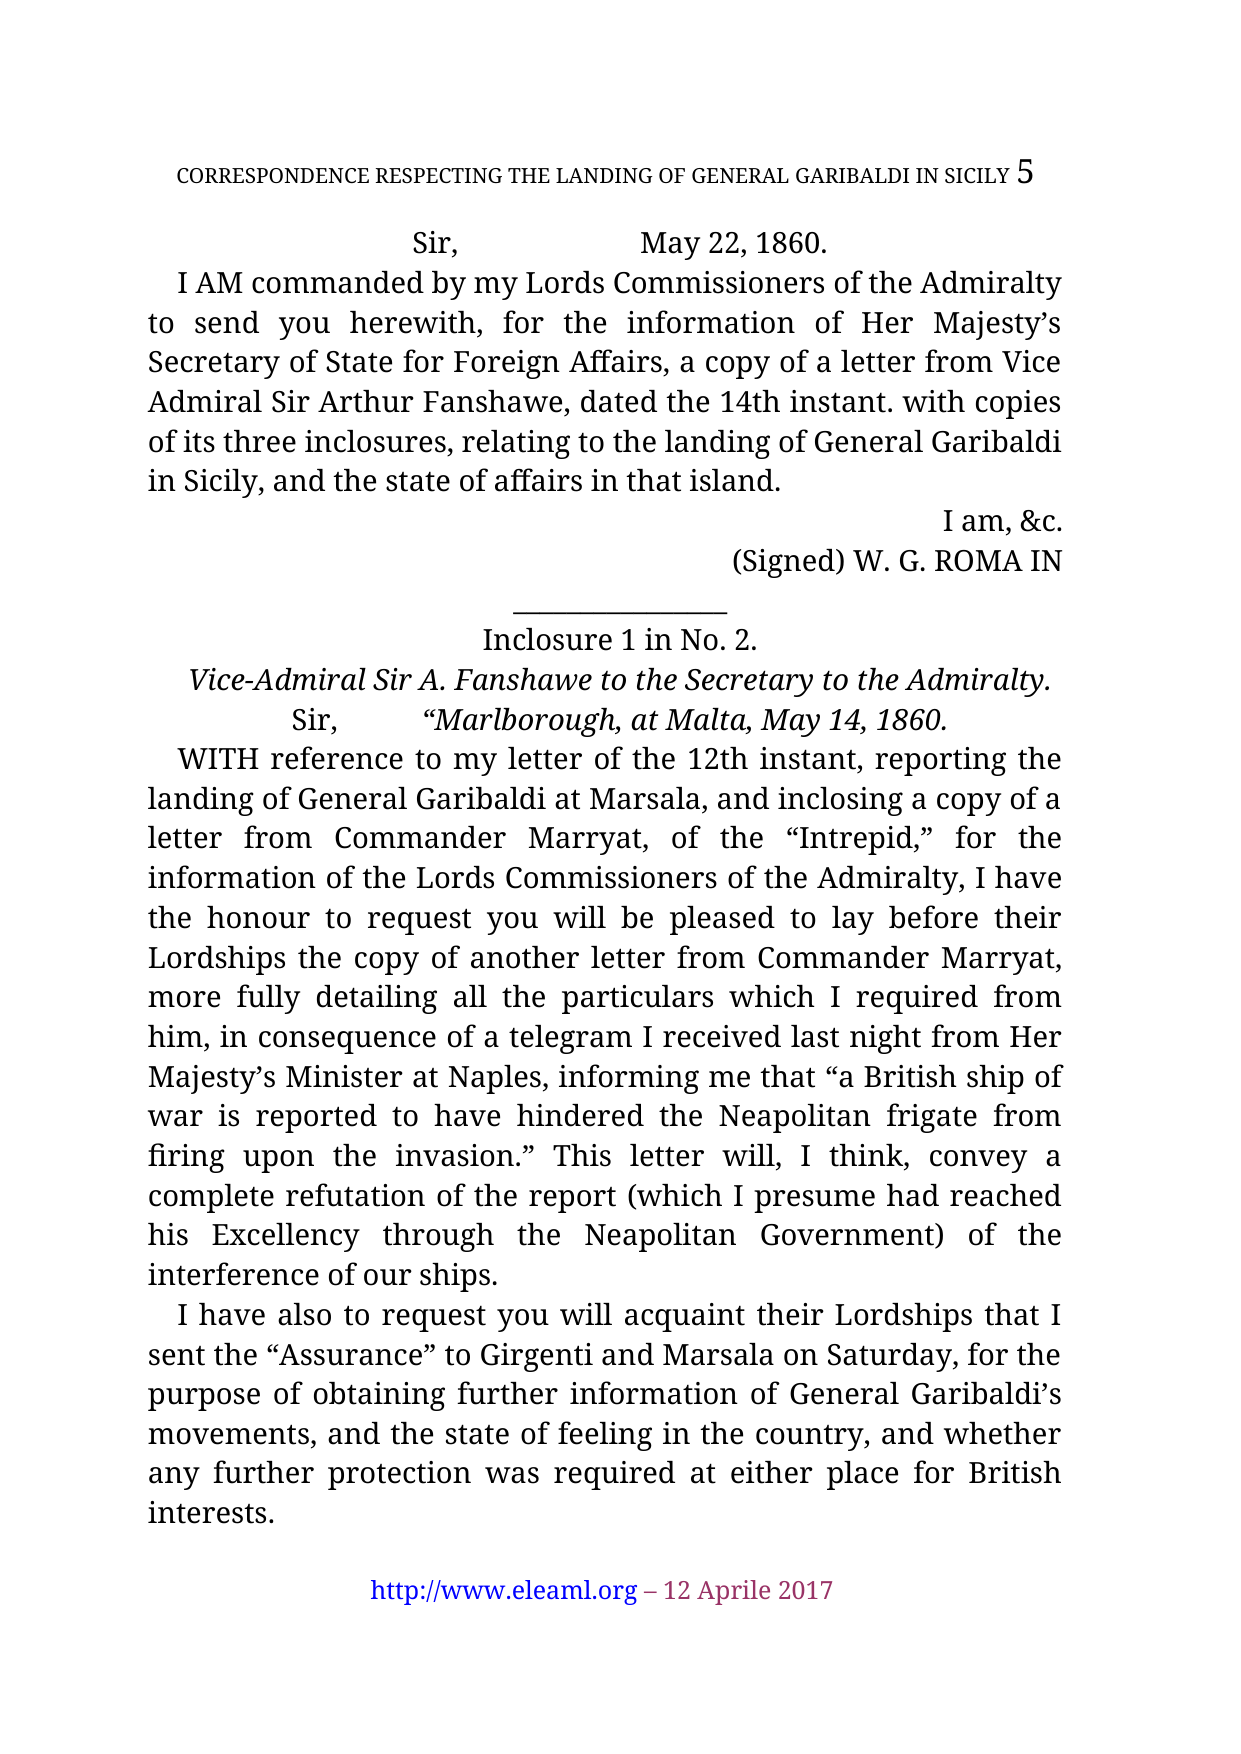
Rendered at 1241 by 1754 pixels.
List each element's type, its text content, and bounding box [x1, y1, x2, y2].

text Vice-Admiral Sir A. Fanshawe to the Secretary to the Admiralty. [148, 659, 1063, 699]
text Sir, “Marlborough, at Malta, May 14, 1860. [148, 699, 1063, 738]
text ________________ [148, 580, 1063, 619]
text Inclosure 1 in No. 2. [148, 619, 1063, 659]
text Sir, May 22, 1860. [148, 222, 1063, 262]
text I have also to request you will acquaint their Lordships that I sent the “Assurance” to Girgenti and Marsala on Saturday, for the purpose of obtaining further information of General Garibaldi’s movements, and the state of feeling in the country, and whether any further protection was required at either place for British interests. [148, 1294, 1063, 1532]
text I am, &c. [148, 500, 1063, 540]
text I AM commanded by my Lords Commissioners of the Admiralty to send you herewith, for the information of Her Majesty’s Secretary of State for Foreign Affairs, a copy of a letter from Vice Admiral Sir Arthur Fanshawe, dated the 14th instant. with copies of its three inclosures, relating to the landing of General Garibaldi in Sicily, and the state of affairs in that island. [148, 262, 1063, 500]
text WITH reference to my letter of the 12th instant, reporting the landing of General Garibaldi at Marsala, and inclosing a copy of a letter from Commander Marryat, of the “Intrepid,” for the information of the Lords Commissioners of the Admiralty, I have the honour to request you will be pleased to lay before their Lordships the copy of another letter from Commander Marryat, more fully detailing all the particulars which I required from him, in consequence of a telegram I received last night from Her Majesty’s Minister at Naples, informing me that “a British ship of war is reported to have hindered the Neapolitan frigate from firing upon the invasion.” This letter will, I think, convey a complete refutation of the report (which I presume had reached his Excellency through the Neapolitan Government) of the interference of our ships. [148, 738, 1063, 1294]
text (Signed) W. G. ROMA IN [148, 540, 1063, 580]
